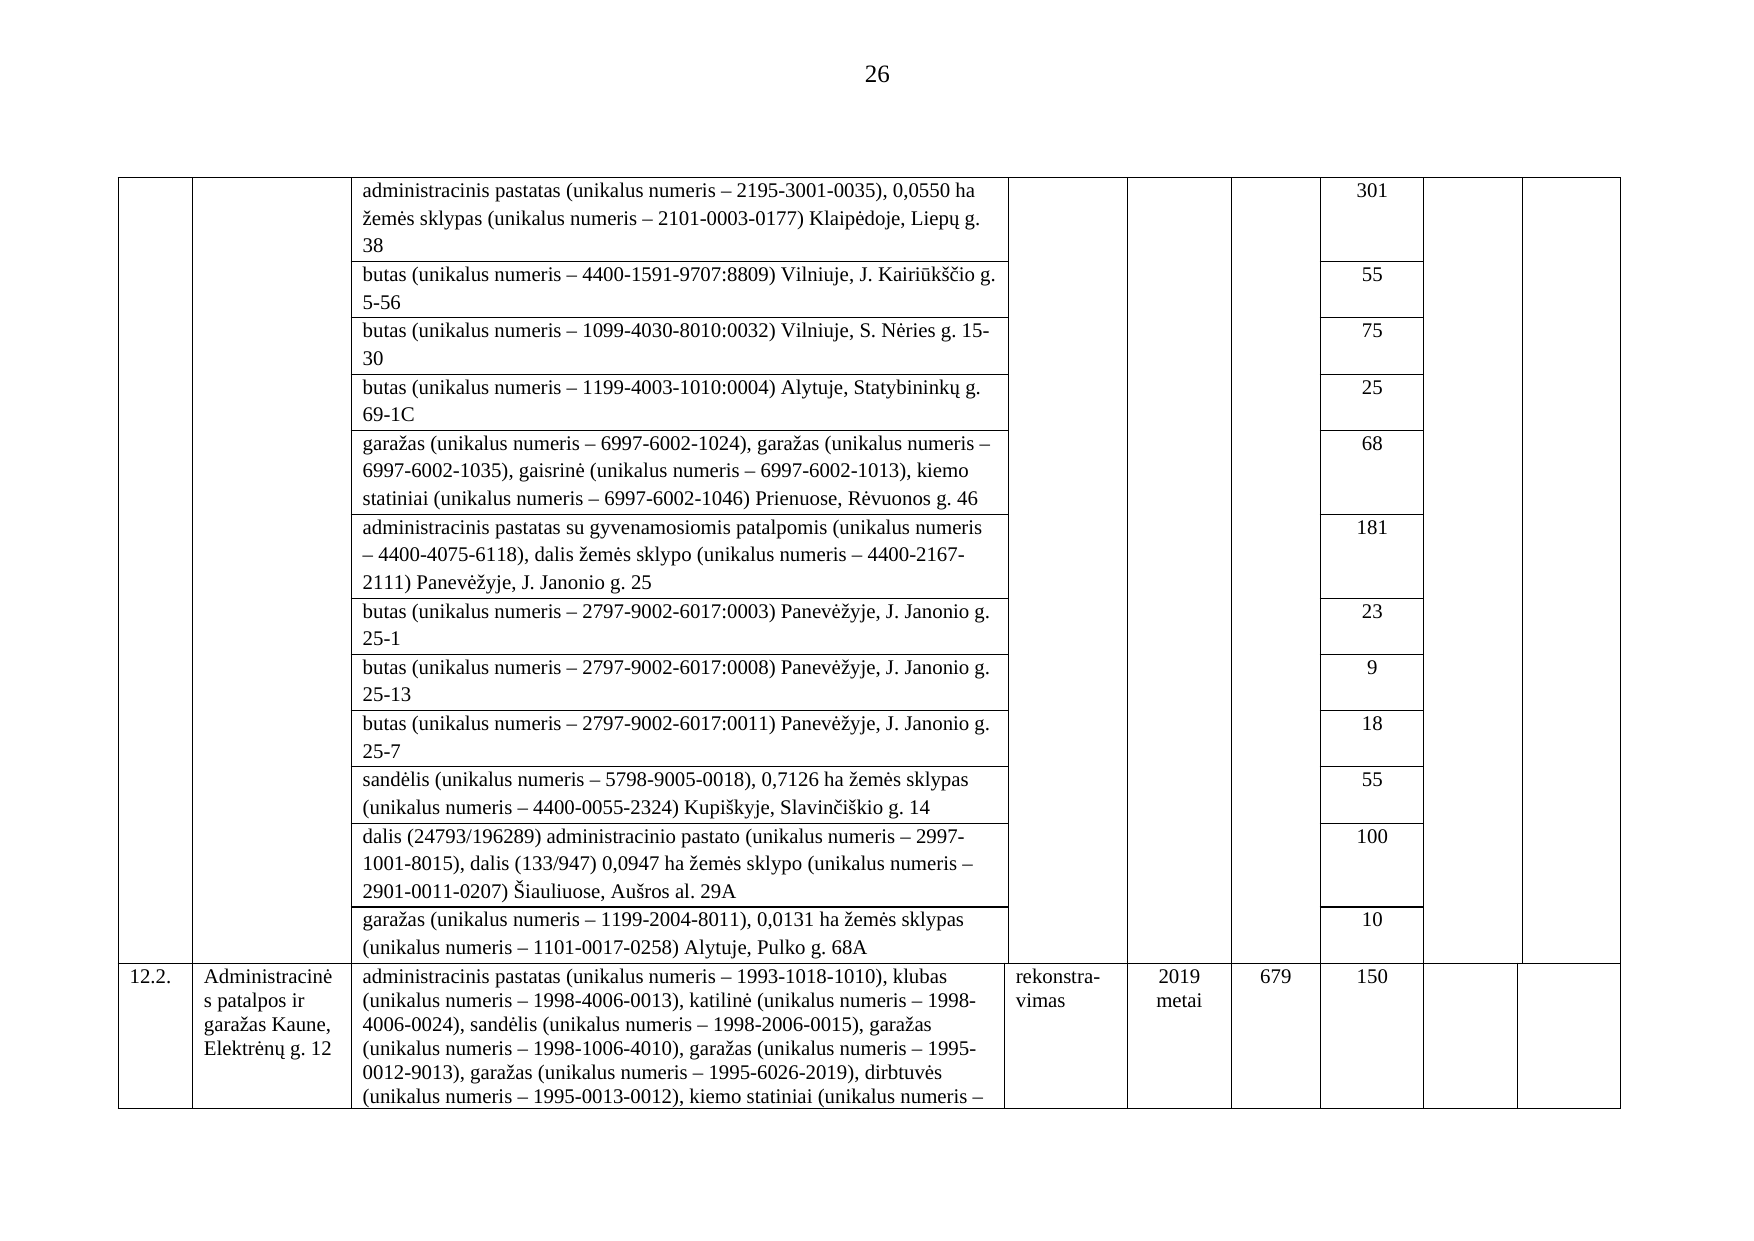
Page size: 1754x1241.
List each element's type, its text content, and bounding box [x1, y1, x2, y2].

table_cell butas (unikalus numeris – 4400-1591-9707:8809) Vilniuje, J. Kairiūkščio g. 5-56 [352, 262, 1008, 317]
table_cell 679 [1232, 964, 1320, 1108]
table_cell butas (unikalus numeris – 2797-9002-6017:0003) Panevėžyje, J. Janonio g. 25-1 [352, 599, 1008, 654]
table_cell sandėlis (unikalus numeris – 5798-9005-0018), 0,7126 ha žemės sklypas (unikalus numeris – 4400-0055-2324) Kupiškyje, Slavinčiškio g. 14 [352, 767, 1008, 822]
table_cell butas (unikalus numeris – 2797-9002-6017:0011) Panevėžyje, J. Janonio g. 25-7 [352, 711, 1008, 766]
table_cell 2019 metai [1128, 964, 1231, 1108]
table_cell administracinis pastatas (unikalus numeris – 2195-3001-0035), 0,0550 ha žemės sklypas (unikalus numeris – 2101-0003-0177) Klaipėdoje, Liepų g. 38 [352, 178, 1008, 261]
table_cell [1232, 178, 1320, 963]
table_cell 100 [1321, 824, 1423, 906]
table_cell [1523, 178, 1620, 963]
table_cell 75 [1321, 318, 1423, 373]
table_cell 10 [1321, 908, 1423, 963]
table_cell garažas (unikalus numeris – 6997-6002-1024), garažas (unikalus numeris – 6997-6002-1035), gaisrinė (unikalus numeris – 6997-6002-1013), kiemo statiniai (unikalus numeris – 6997-6002-1046) Prienuose, Rėvuonos g. 46 [352, 431, 1008, 514]
table_cell [1009, 178, 1127, 963]
table_cell butas (unikalus numeris – 1099-4030-8010:0032) Vilniuje, S. Nėries g. 15-30 [352, 318, 1008, 373]
table_cell butas (unikalus numeris – 1199-4003-1010:0004) Alytuje, Statybininkų g. 69-1C [352, 375, 1008, 430]
table_cell 181 [1321, 515, 1423, 597]
table_cell [1424, 964, 1517, 1108]
table_cell butas (unikalus numeris – 2797-9002-6017:0008) Panevėžyje, J. Janonio g. 25-13 [352, 655, 1008, 710]
table_cell 55 [1321, 767, 1423, 822]
table_cell [1518, 964, 1620, 1108]
table_cell 150 [1321, 964, 1423, 1108]
table_cell [119, 178, 192, 963]
table_cell dalis (24793/196289) administracinio pastato (unikalus numeris – 2997-1001-8015), dalis (133/947) 0,0947 ha žemės sklypo (unikalus numeris – 2901-0011-0207) Šiauliuose, Aušros al. 29A [352, 824, 1008, 906]
table_cell 68 [1321, 431, 1423, 514]
table_cell garažas (unikalus numeris – 1199-2004-8011), 0,0131 ha žemės sklypas (unikalus numeris – 1101-0017-0258) Alytuje, Pulko g. 68A [352, 908, 1008, 963]
table_cell 18 [1321, 711, 1423, 766]
table_cell administracinis pastatas (unikalus numeris – 1993-1018-1010), klubas (unikalus numeris – 1998-4006-0013), katilinė (unikalus numeris – 1998-4006-0024), sandėlis (unikalus numeris – 1998-2006-0015), garažas (unikalus numeris – 1998-1006-4010), garažas (unikalus numeris – 1995-0012-9013), garažas (unikalus numeris – 1995-6026-2019), dirbtuvės (unikalus numeris – 1995-0013-0012), kiemo statiniai (unikalus numeris – [352, 964, 1004, 1108]
table_cell 23 [1321, 599, 1423, 654]
table_cell 12.2. [119, 964, 192, 1108]
table_cell 25 [1321, 375, 1423, 430]
table_cell [1128, 178, 1231, 963]
table_cell administracinis pastatas su gyvenamosiomis patalpomis (unikalus numeris – 4400-4075-6118), dalis žemės sklypo (unikalus numeris – 4400-2167-2111) Panevėžyje, J. Janonio g. 25 [352, 515, 1008, 597]
table_cell 9 [1321, 655, 1423, 710]
table_cell 301 [1321, 178, 1423, 261]
table_cell Administracinės patalpos ir garažas Kaune, Elektrėnų g. 12 [193, 964, 351, 1108]
table_cell 55 [1321, 262, 1423, 317]
table_cell [1424, 178, 1522, 963]
table_cell rekonstra-vimas [1005, 964, 1127, 1108]
table_cell [193, 178, 351, 963]
